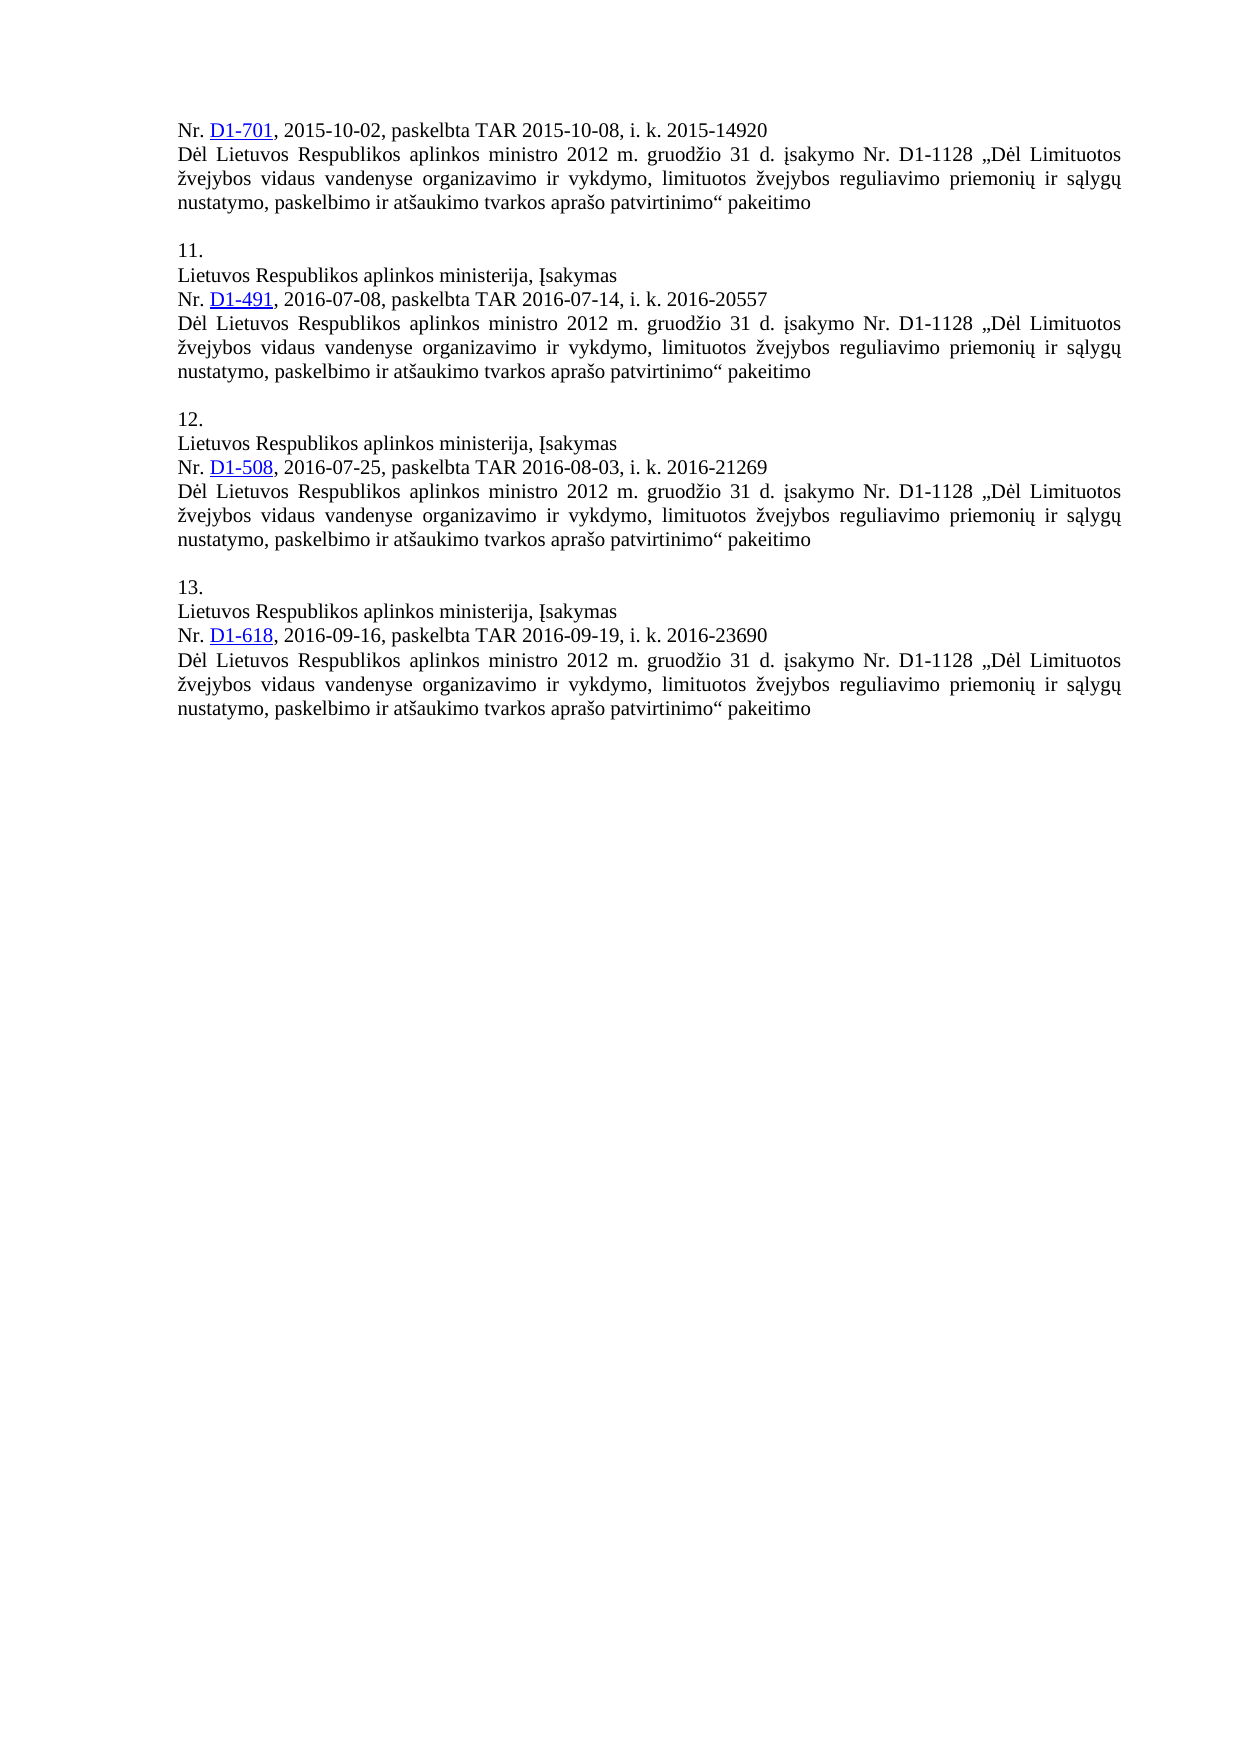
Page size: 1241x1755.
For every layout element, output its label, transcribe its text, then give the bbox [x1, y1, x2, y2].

text 13. [177, 575, 1122, 599]
text Lietuvos Respublikos aplinkos ministerija, Įsakymas [177, 599, 1122, 623]
text 11. [177, 238, 1122, 262]
text Dėl Lietuvos Respublikos aplinkos ministro 2012 m. gruodžio 31 d. įsakymo Nr. D1-1128 „Dėl Limituotos žvejybos vidaus vandenyse organizavimo ir vykdymo, limituotos žvejybos reguliavimo priemonių ir sąlygų nustatymo, paskelbimo ir atšaukimo tvarkos aprašo patvirtinimo“ pakeitimo [177, 311, 1122, 383]
text 12. [177, 407, 1122, 431]
text Nr. D1-508, 2016-07-25, paskelbta TAR 2016-08-03, i. k. 2016-21269 [177, 455, 1122, 479]
text Nr. D1-491, 2016-07-08, paskelbta TAR 2016-07-14, i. k. 2016-20557 [177, 287, 1122, 311]
text Lietuvos Respublikos aplinkos ministerija, Įsakymas [177, 431, 1122, 455]
text Dėl Lietuvos Respublikos aplinkos ministro 2012 m. gruodžio 31 d. įsakymo Nr. D1-1128 „Dėl Limituotos žvejybos vidaus vandenyse organizavimo ir vykdymo, limituotos žvejybos reguliavimo priemonių ir sąlygų nustatymo, paskelbimo ir atšaukimo tvarkos aprašo patvirtinimo“ pakeitimo [177, 647, 1122, 720]
text Dėl Lietuvos Respublikos aplinkos ministro 2012 m. gruodžio 31 d. įsakymo Nr. D1-1128 „Dėl Limituotos žvejybos vidaus vandenyse organizavimo ir vykdymo, limituotos žvejybos reguliavimo priemonių ir sąlygų nustatymo, paskelbimo ir atšaukimo tvarkos aprašo patvirtinimo“ pakeitimo [177, 479, 1122, 551]
text Lietuvos Respublikos aplinkos ministerija, Įsakymas [177, 262, 1122, 287]
text Dėl Lietuvos Respublikos aplinkos ministro 2012 m. gruodžio 31 d. įsakymo Nr. D1-1128 „Dėl Limituotos žvejybos vidaus vandenyse organizavimo ir vykdymo, limituotos žvejybos reguliavimo priemonių ir sąlygų nustatymo, paskelbimo ir atšaukimo tvarkos aprašo patvirtinimo“ pakeitimo [177, 142, 1122, 214]
text Nr. D1-701, 2015-10-02, paskelbta TAR 2015-10-08, i. k. 2015-14920 [177, 118, 1122, 142]
text Nr. D1-618, 2016-09-16, paskelbta TAR 2016-09-19, i. k. 2016-23690 [177, 623, 1122, 647]
